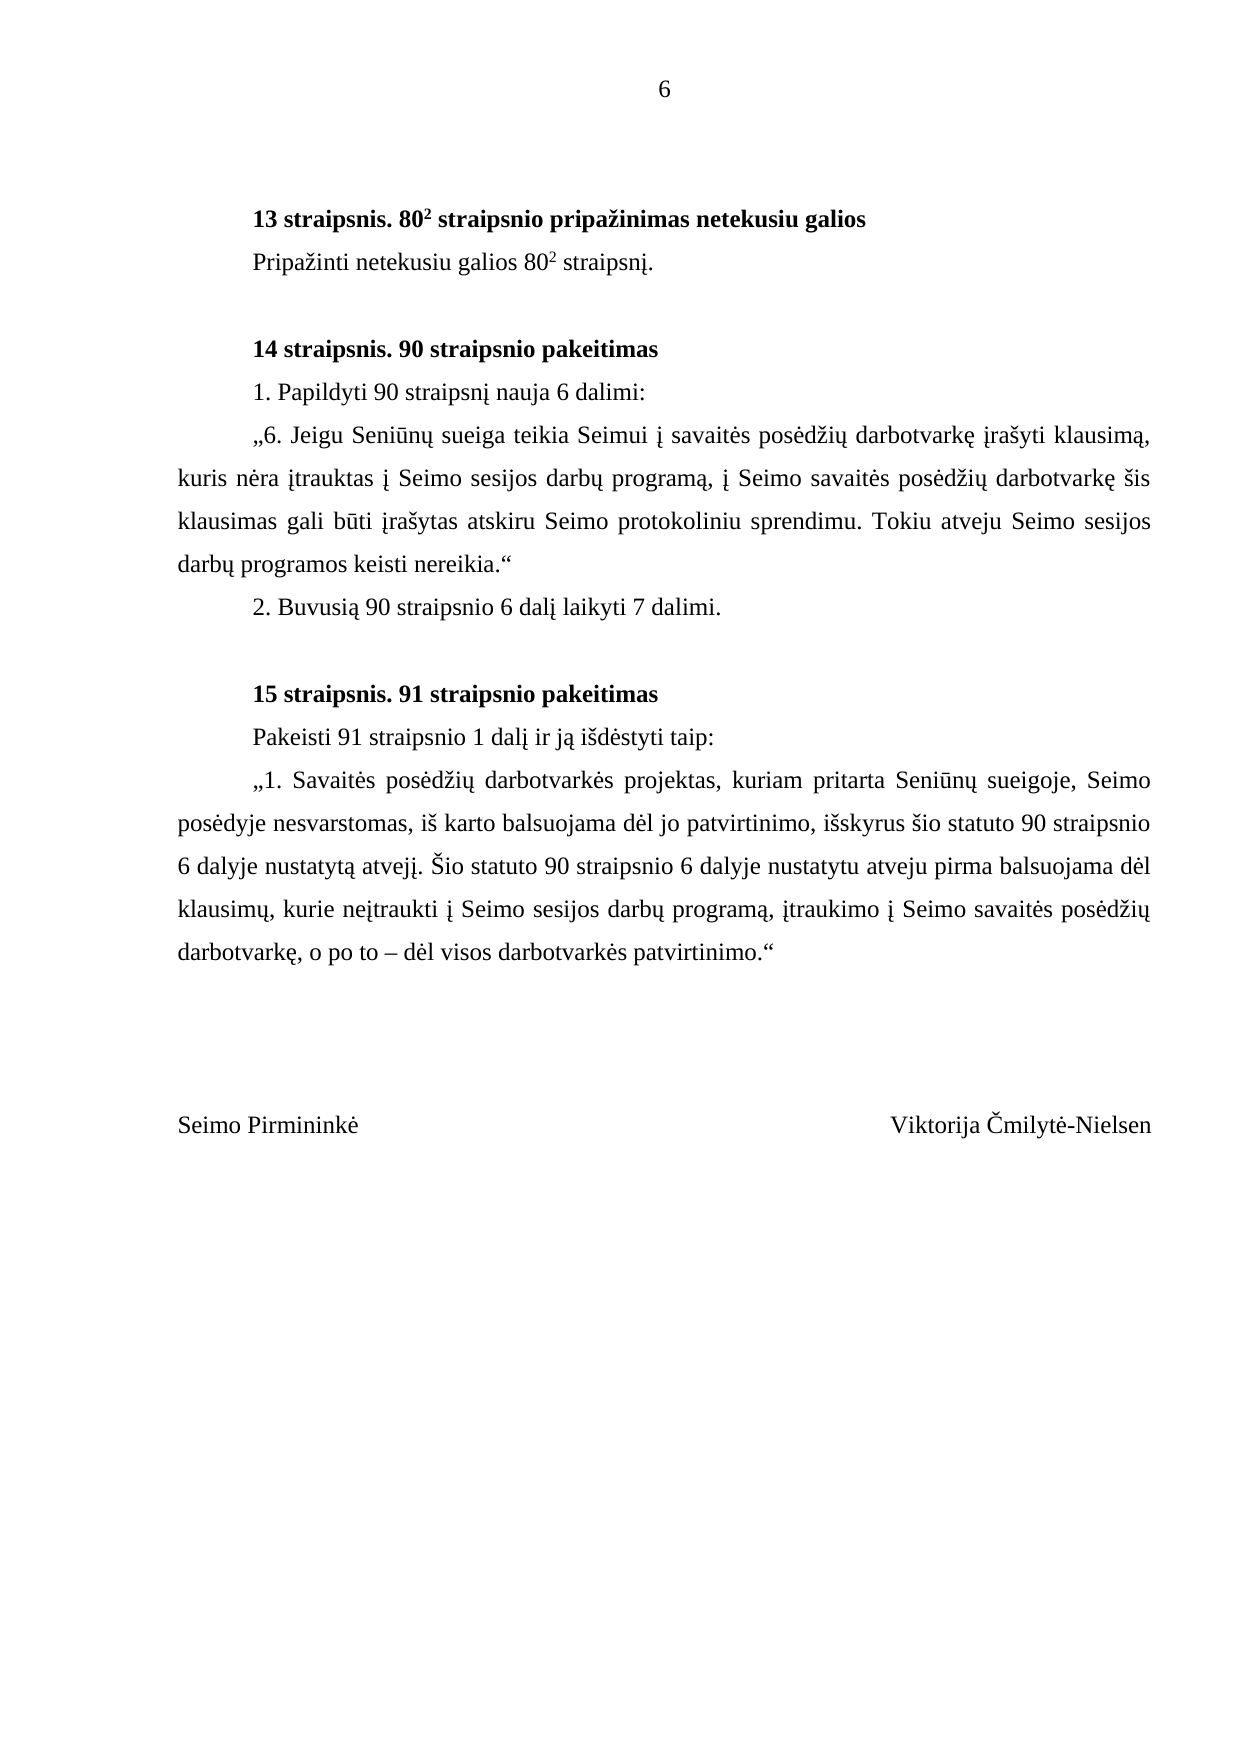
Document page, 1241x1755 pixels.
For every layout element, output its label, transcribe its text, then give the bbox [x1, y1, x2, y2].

text 1. Papildyti 90 straipsnį nauja 6 dalimi: [177, 377, 1152, 406]
text „1. Savaitės posėdžių darbotvarkės projektas, kuriam pritarta Seniūnų sueigoje, Seimo posėdyje nesvarstomas, iš karto balsuojama dėl jo patvirtinimo, išskyrus šio statuto 90 straipsnio 6 dalyje nustatytą atvejį. Šio statuto 90 straipsnio 6 dalyje nustatytu atveju pirma balsuojama dėl klausimų, kurie neįtraukti į Seimo sesijos darbų programą, įtraukimo į Seimo savaitės posėdžių darbotvarkę, o po to – dėl visos darbotvarkės patvirtinimo.“ [177, 765, 1152, 966]
text Pakeisti 91 straipsnio 1 dalį ir ją išdėstyti taip: [177, 722, 1152, 751]
text 14 straipsnis. 90 straipsnio pakeitimas [177, 334, 1152, 362]
text 15 straipsnis. 91 straipsnio pakeitimas [177, 679, 1152, 707]
text Pripažinti netekusiu galios 802 straipsnį. [177, 247, 1152, 276]
text Seimo Pirmininkė Viktorija Čmilytė-Nielsen [177, 1110, 1152, 1139]
text 13 straipsnis. 802 straipsnio pripažinimas netekusiu galios [177, 204, 1152, 233]
text 2. Buvusią 90 straipsnio 6 dalį laikyti 7 dalimi. [177, 592, 1152, 621]
text „6. Jeigu Seniūnų sueiga teikia Seimui į savaitės posėdžių darbotvarkę įrašyti klausimą, kuris nėra įtrauktas į Seimo sesijos darbų programą, į Seimo savaitės posėdžių darbotvarkę šis klausimas gali būti įrašytas atskiru Seimo protokoliniu sprendimu. Tokiu atveju Seimo sesijos darbų programos keisti nereikia.“ [177, 420, 1152, 578]
